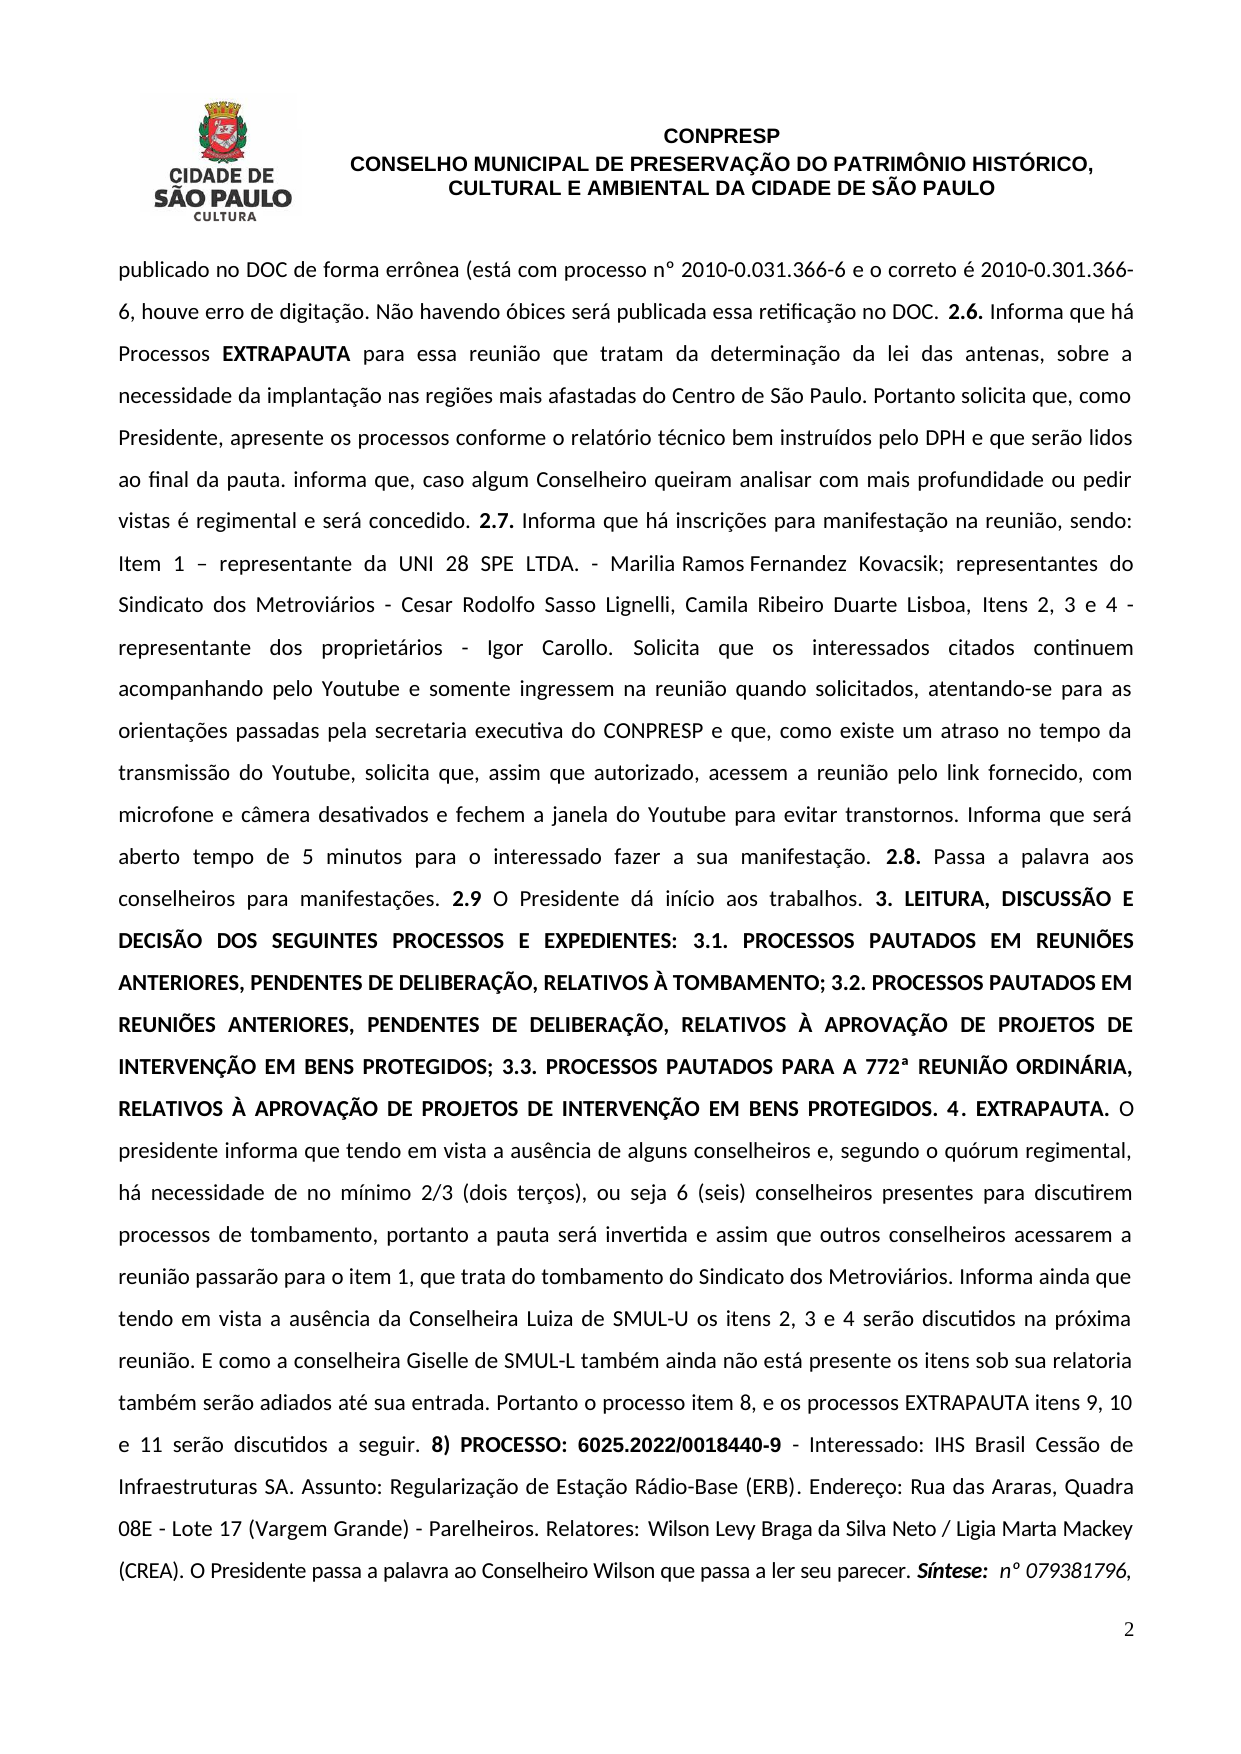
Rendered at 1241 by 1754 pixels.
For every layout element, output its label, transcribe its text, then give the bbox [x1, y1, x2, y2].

text publicado no DOC de forma errônea (está com processo nº 2010-0.031.366-6 e o correto é 2010-0.301.366-6, houve erro de digitação. Não havendo óbices será publicada essa retificação no DOC. 2.6. Informa que há Processos EXTRAPAUTA para essa reunião que tratam da determinação da lei das antenas, sobre a necessidade da implantação nas regiões mais afastadas do Centro de São Paulo. Portanto solicita que, como Presidente, apresente os processos conforme o relatório técnico bem instruídos pelo DPH e que serão lidos ao final da pauta. informa que, caso algum Conselheiro queiram analisar com mais profundidade ou pedir vistas é regimental e será concedido. 2.7. Informa que há inscrições para manifestação na reunião, sendo: Item 1 – representante da UNI 28 SPE LTDA. - Marilia Ramos Fernandez Kovacsik; representantes do Sindicato dos Metroviários - Cesar Rodolfo Sasso Lignelli, Camila Ribeiro Duarte Lisboa, Itens 2, 3 e 4 - representante dos proprietários - Igor Carollo. Solicita que os interessados citados continuem acompanhando pelo Youtube e somente ingressem na reunião quando solicitados, atentando-se para as orientações passadas pela secretaria executiva do CONPRESP e que, como existe um atraso no tempo da transmissão do Youtube, solicita que, assim que autorizado, acessem a reunião pelo link fornecido, com microfone e câmera desativados e fechem a janela do Youtube para evitar transtornos. Informa que será aberto tempo de 5 minutos para o interessado fazer a sua manifestação. 2.8. Passa a palavra aos conselheiros para manifestações. 2.9 O Presidente dá início aos trabalhos. 3. Leitura, discussão e decisão dos seguintes processos e expedientes: 3.1. PROCESSOS PAUTADOS EM REUNIÕES ANTERIORES, PENDENTES DE DELIBERAÇÃO, RELATIVOS À TOMBAMENTO; 3.2. PROCESSOS PAUTADOS EM REUNIÕES ANTERIORES, PENDENTES DE DELIBERAÇÃO, RELATIVOS À APROVAÇÃO DE PROJETOS DE INTERVENÇÃO EM BENS PROTEGIDOS; 3.3. PROCESSOS PAUTADOS PARA A 772ª REUNIÃO ORDINÁRIA, RELATIVOS À APROVAÇÃO DE PROJETOS DE INTERVENÇÃO EM BENS PROTEGIDOS. 4. EXTRAPAUTA. O presidente informa que tendo em vista a ausência de alguns conselheiros e, segundo o quórum regimental, há necessidade de no mínimo 2/3 (dois terços), ou seja 6 (seis) conselheiros presentes para discutirem processos de tombamento, portanto a pauta será invertida e assim que outros conselheiros acessarem a reunião passarão para o item 1, que trata do tombamento do Sindicato dos Metroviários. Informa ainda que tendo em vista a ausência da Conselheira Luiza de SMUL-U os itens 2, 3 e 4 serão discutidos na próxima reunião. E como a conselheira Giselle de SMUL-L também ainda não está presente os itens sob sua relatoria também serão adiados até sua entrada. Portanto o processo item 8, e os processos EXTRAPAUTA itens 9, 10 e 11 serão discutidos a seguir. 8) PROCESSO: 6025.2022/0018440-9 - Interessado: IHS Brasil Cessão de Infraestruturas SA. Assunto: Regularização de Estação Rádio-Base (ERB). Endereço: Rua das Araras, Quadra 08E - Lote 17 (Vargem Grande) - Parelheiros. Relatores: Wilson Levy Braga da Silva Neto / Ligia Marta Mackey (CREA). O Presidente passa a palavra ao Conselheiro Wilson que passa a ler seu parecer. Síntese: nº 079381796, [118, 255, 1134, 1584]
